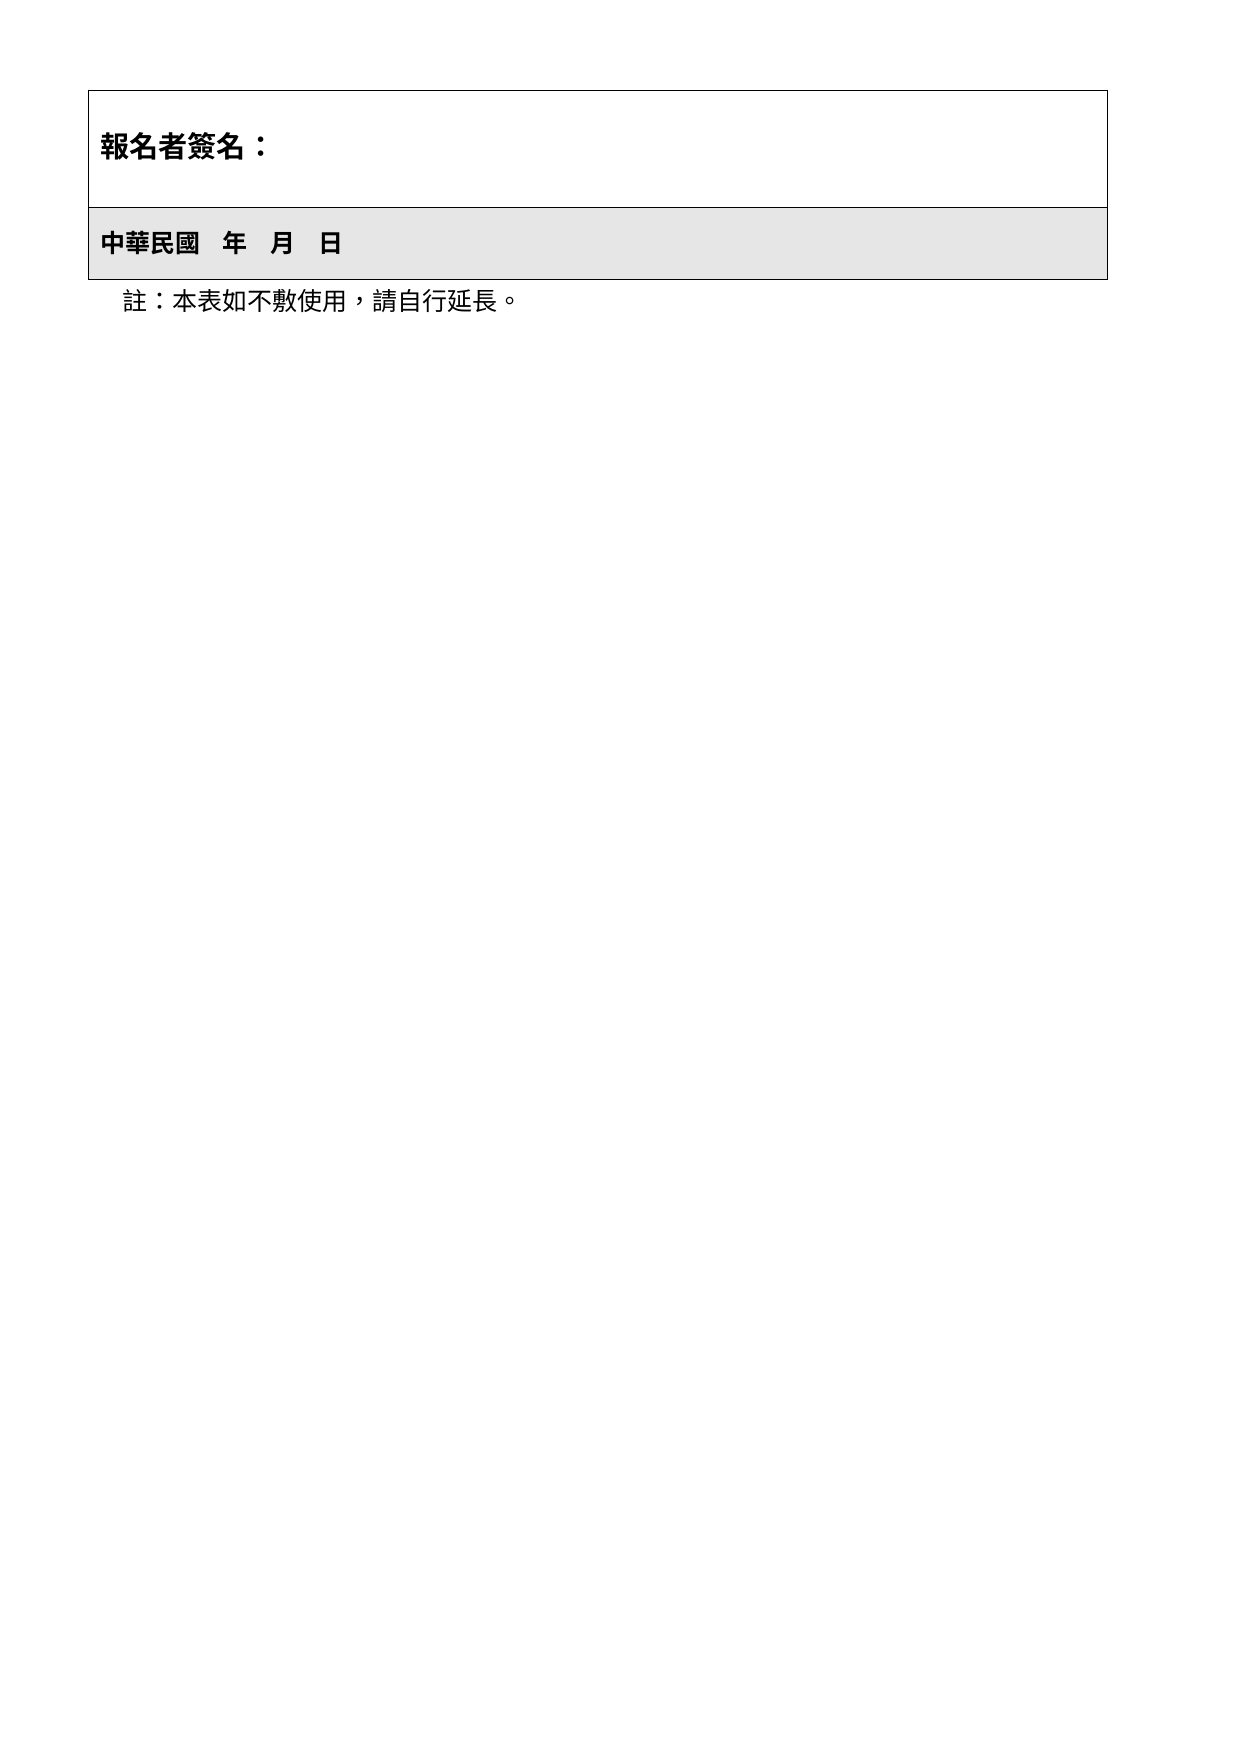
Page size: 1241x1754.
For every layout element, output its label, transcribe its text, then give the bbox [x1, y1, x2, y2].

table_cell 中華民國 年 月 日 [89, 208, 1107, 279]
text 註：本表如不敷使用，請自行延長。 [89, 280, 1152, 318]
table_cell 報名者簽名： [89, 91, 1107, 207]
